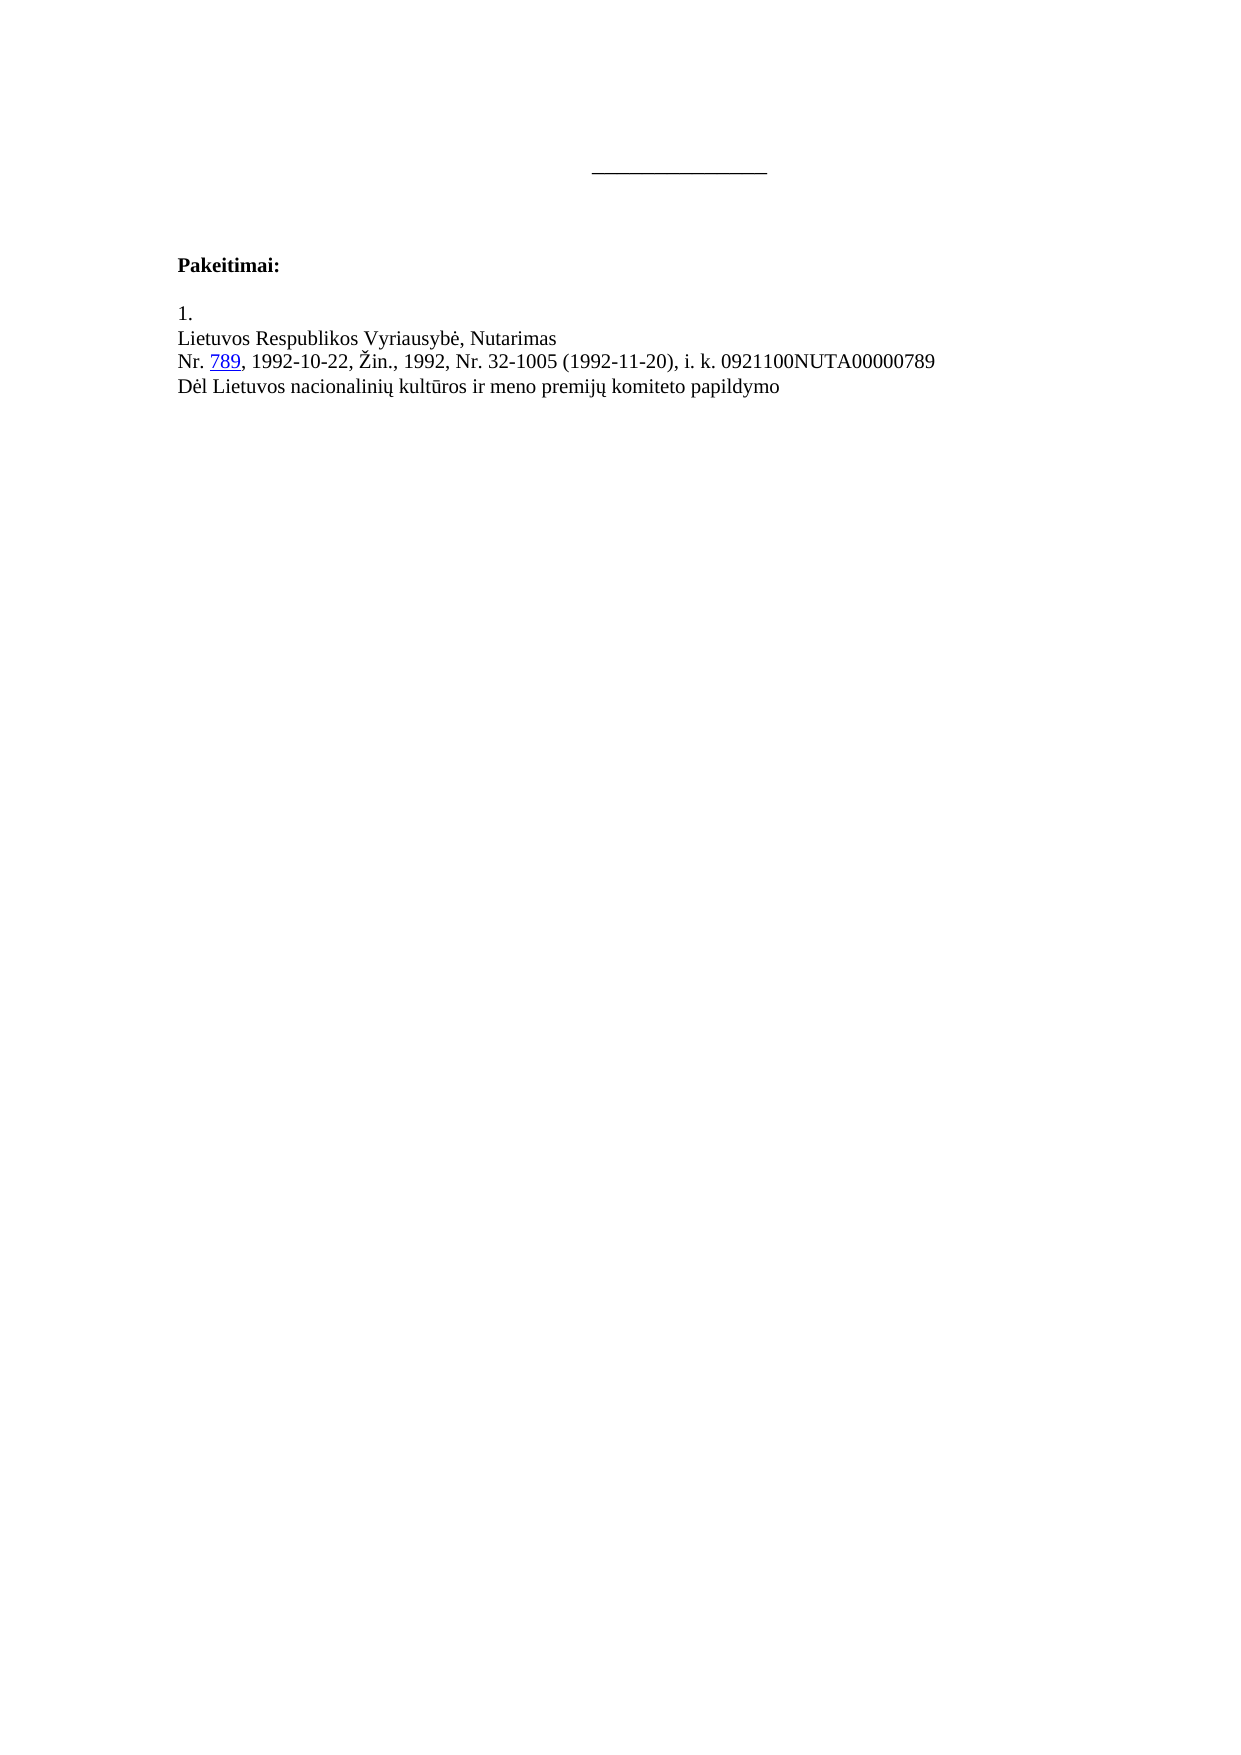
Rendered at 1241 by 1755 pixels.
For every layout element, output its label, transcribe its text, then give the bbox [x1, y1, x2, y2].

text ______________ [177, 148, 1181, 176]
text Pakeitimai: [177, 253, 1181, 277]
text Dėl Lietuvos nacionalinių kultūros ir meno premijų komiteto papildymo [177, 373, 1181, 398]
text Lietuvos Respublikos Vyriausybė, Nutarimas [177, 325, 1181, 349]
text 1. [177, 301, 1181, 325]
text Nr. 789, 1992-10-22, Žin., 1992, Nr. 32-1005 (1992-11-20), i. k. 0921100NUTA00000789 [177, 349, 1181, 373]
